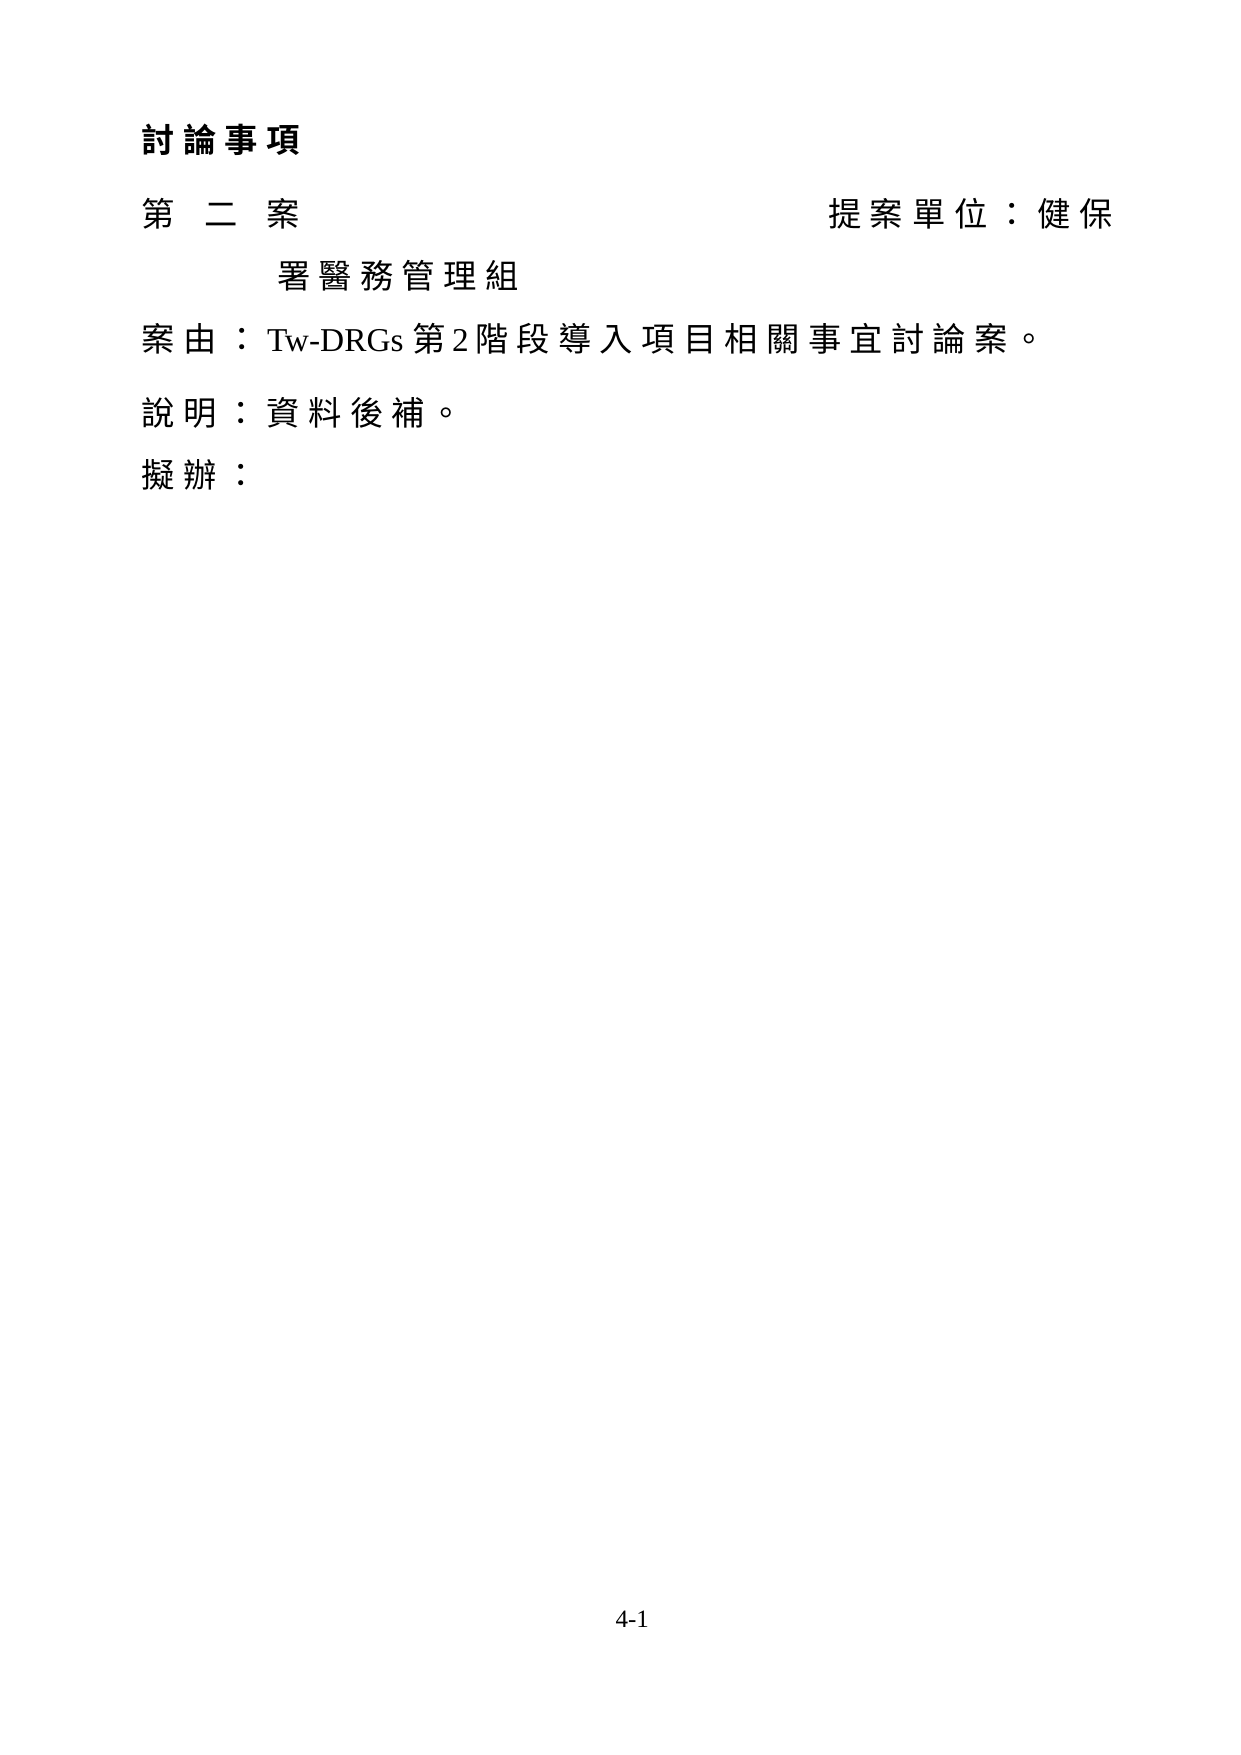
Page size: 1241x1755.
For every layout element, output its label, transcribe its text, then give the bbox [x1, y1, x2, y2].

text 第 二 案 提案單位：健保署醫務管理組 [137, 170, 1127, 295]
text 擬辦： [137, 431, 1127, 494]
text 說明：資料後補。 [137, 369, 1127, 431]
text 討論事項 [137, 96, 1127, 159]
text 案由：Tw-DRGs第2階段導入項目相關事宜討論案。 [137, 295, 1127, 358]
